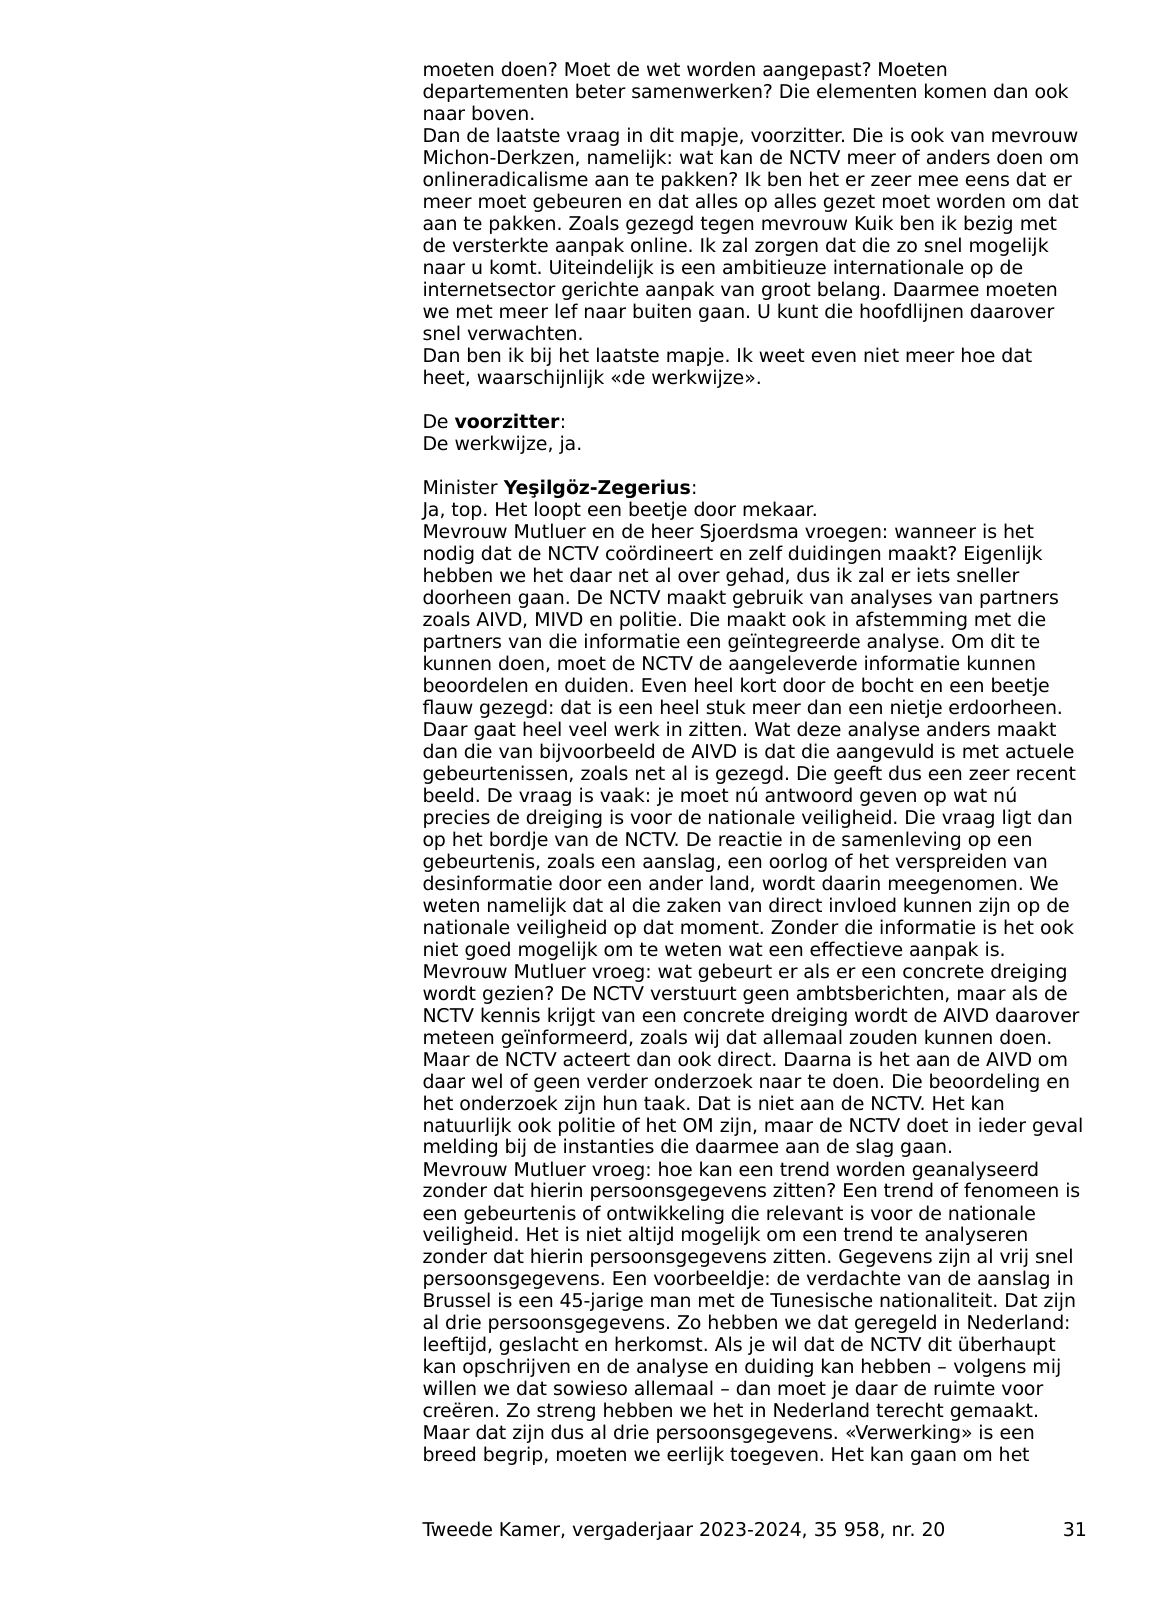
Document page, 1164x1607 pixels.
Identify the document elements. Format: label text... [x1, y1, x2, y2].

text Dan ben ik bij het laatste mapje. Ik weet even niet meer hoe dat heet, waarschijnlijk «de werkwijze». [422, 345, 1087, 389]
text Dan de laatste vraag in dit mapje, voorzitter. Die is ook van mevrouw Michon-Derkzen, namelijk: wat kan de NCTV meer of anders doen om onlineradicalisme aan te pakken? Ik ben het er zeer mee eens dat er meer moet gebeuren en dat alles op alles gezet moet worden om dat aan te pakken. Zoals gezegd tegen mevrouw Kuik ben ik bezig met de versterkte aanpak online. Ik zal zorgen dat die zo snel mogelijk naar u komt. Uiteindelijk is een ambitieuze internationale op de internetsector gerichte aanpak van groot belang. Daarmee moeten we met meer lef naar buiten gaan. U kunt die hoofdlijnen daarover snel verwachten. [422, 125, 1087, 345]
text De voorzitter: [422, 411, 1087, 433]
text Mevrouw Mutluer vroeg: hoe kan een trend worden geanalyseerd zonder dat hierin persoonsgegevens zitten? Een trend of fenomeen is een gebeurtenis of ontwikkeling die relevant is voor de nationale veiligheid. Het is niet altijd mogelijk om een trend te analyseren zonder dat hierin persoonsgegevens zitten. Gegevens zijn al vrij snel persoonsgegevens. Een voorbeeldje: de verdachte van de aanslag in Brussel is een 45-jarige man met de Tunesische nationaliteit. Dat zijn al drie persoonsgegevens. Zo hebben we dat geregeld in Nederland: leeftijd, geslacht en herkomst. Als je wil dat de NCTV dit überhaupt kan opschrijven en de analyse en duiding kan hebben – volgens mij willen we dat sowieso allemaal – dan moet je daar de ruimte voor creëren. Zo streng hebben we het in Nederland terecht gemaakt. Maar dat zijn dus al drie persoonsgegevens. «Verwerking» is een breed begrip, moeten we eerlijk toegeven. Het kan gaan om het [422, 1158, 1087, 1466]
text De werkwijze, ja. [422, 433, 1087, 455]
text Mevrouw Mutluer vroeg: wat gebeurt er als er een concrete dreiging wordt gezien? De NCTV verstuurt geen ambtsberichten, maar als de NCTV kennis krijgt van een concrete dreiging wordt de AIVD daarover meteen geïnformeerd, zoals wij dat allemaal zouden kunnen doen. Maar de NCTV acteert dan ook direct. Daarna is het aan de AIVD om daar wel of geen verder onderzoek naar te doen. Die beoordeling en het onderzoek zijn hun taak. Dat is niet aan de NCTV. Het kan natuurlijk ook politie of het OM zijn, maar de NCTV doet in ieder geval melding bij de instanties die daarmee aan de slag gaan. [422, 961, 1087, 1158]
text Mevrouw Mutluer en de heer Sjoerdsma vroegen: wanneer is het nodig dat de NCTV coördineert en zelf duidingen maakt? Eigenlijk hebben we het daar net al over gehad, dus ik zal er iets sneller doorheen gaan. De NCTV maakt gebruik van analyses van partners zoals AIVD, MIVD en politie. Die maakt ook in afstemming met die partners van die informatie een geïntegreerde analyse. Om dit te kunnen doen, moet de NCTV de aangeleverde informatie kunnen beoordelen en duiden. Even heel kort door de bocht en een beetje flauw gezegd: dat is een heel stuk meer dan een nietje erdoorheen. Daar gaat heel veel werk in zitten. Wat deze analyse anders maakt dan die van bijvoorbeeld de AIVD is dat die aangevuld is met actuele gebeurtenissen, zoals net al is gezegd. Die geeft dus een zeer recent beeld. De vraag is vaak: je moet nú antwoord geven op wat nú precies de dreiging is voor de nationale veiligheid. Die vraag ligt dan op het bordje van de NCTV. De reactie in de samenleving op een gebeurtenis, zoals een aanslag, een oorlog of het verspreiden van desinformatie door een ander land, wordt daarin meegenomen. We weten namelijk dat al die zaken van direct invloed kunnen zijn op de nationale veiligheid op dat moment. Zonder die informatie is het ook niet goed mogelijk om te weten wat een effectieve aanpak is. [422, 521, 1087, 961]
text Minister Yeşilgöz-Zegerius: [422, 477, 1087, 499]
text Ja, top. Het loopt een beetje door mekaar. [422, 499, 1087, 521]
text moeten doen? Moet de wet worden aangepast? Moeten departementen beter samenwerken? Die elementen komen dan ook naar boven. [422, 59, 1087, 125]
